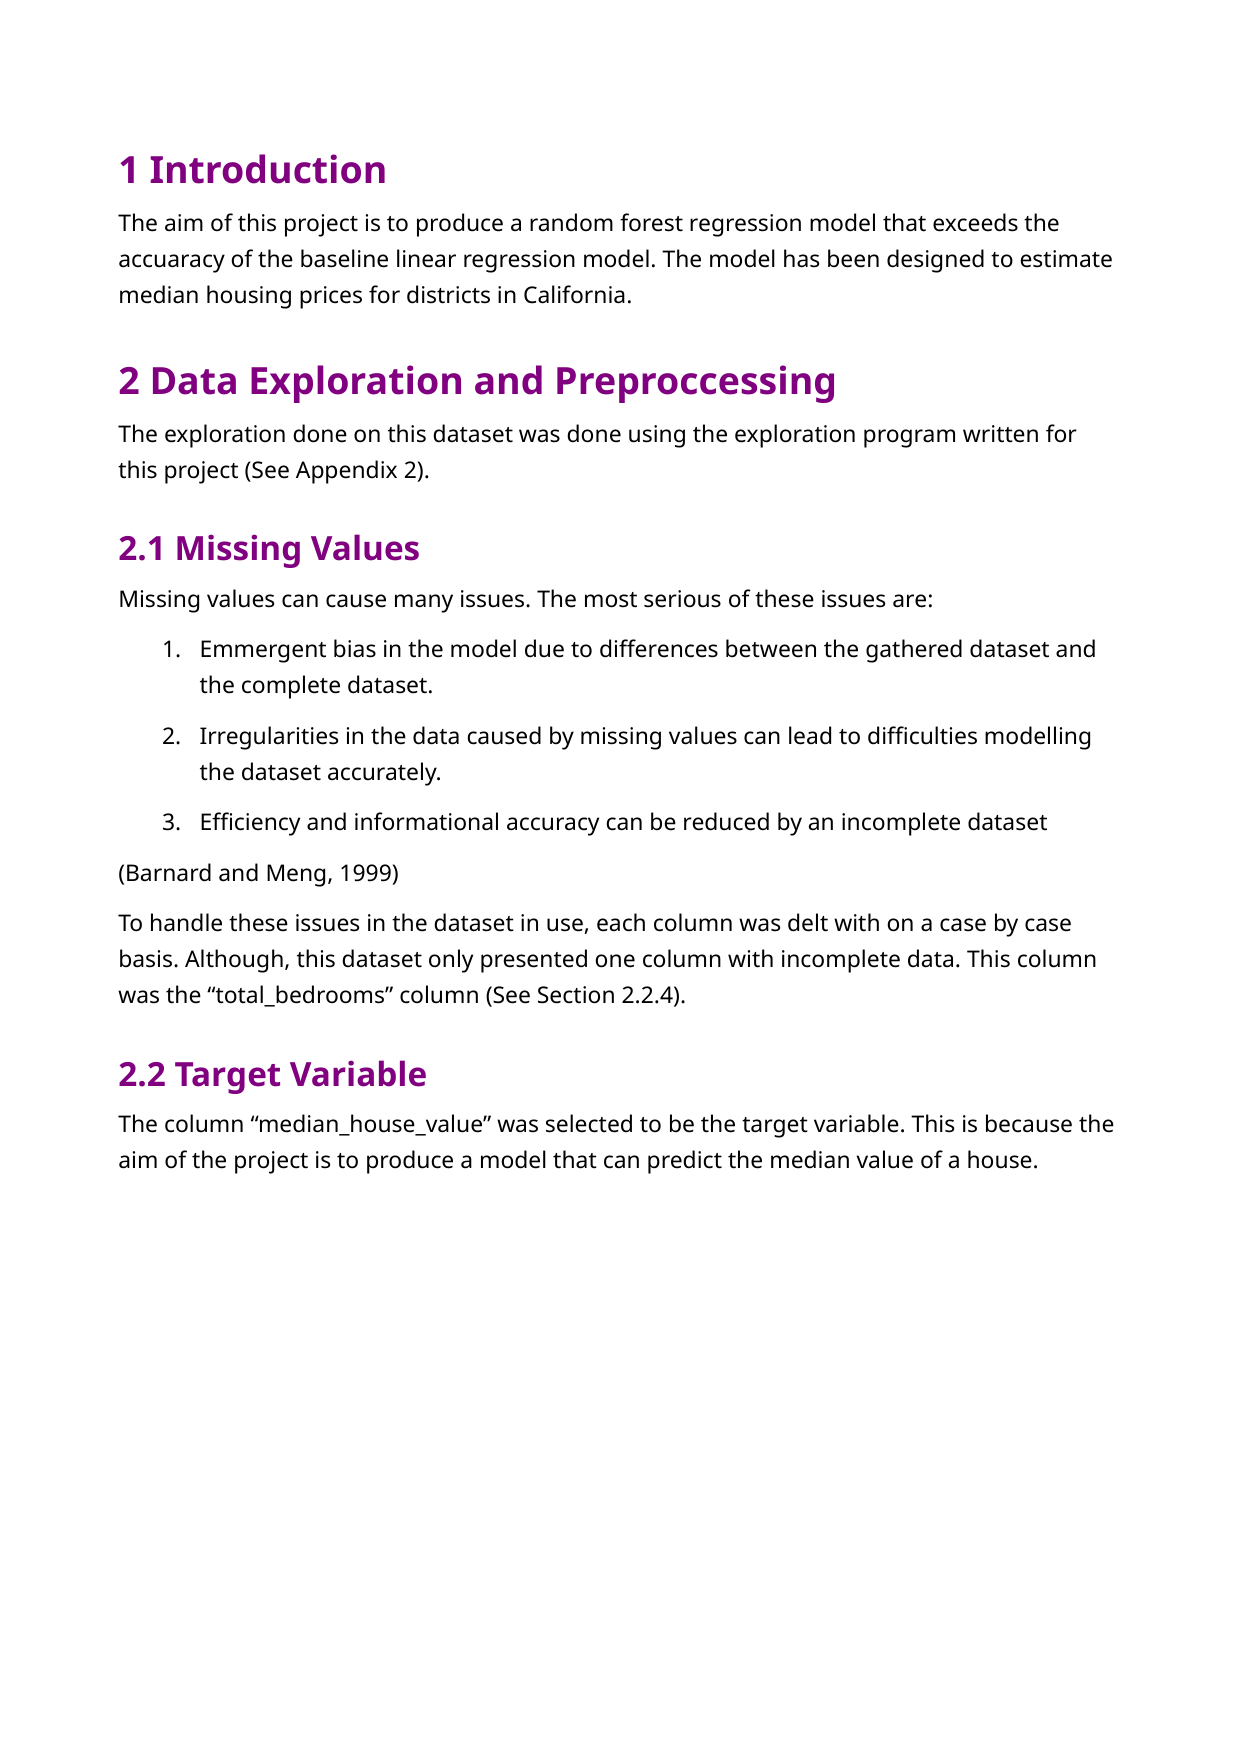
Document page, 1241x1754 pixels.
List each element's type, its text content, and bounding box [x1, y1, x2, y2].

subtitle 1 Introduction [118, 143, 1122, 194]
subtitle 2.2 Target Variable [118, 1051, 1122, 1096]
text (Barnard and Meng, 1999) [118, 857, 1122, 888]
text Missing values can cause many issues. The most serious of these issues are: [118, 583, 1122, 614]
subtitle 2.1 Missing Values [118, 525, 1122, 570]
list Emmergent bias in the model due to differences between the gathered dataset and the complete dataset. [162, 633, 1122, 701]
text To handle these issues in the dataset in use, each column was delt with on a case by case basis. Although, this dataset only presented one column with incomplete data. This column was the “total_bedrooms” column (See Section 2.2.4). [118, 907, 1122, 1010]
text The aim of this project is to produce a random forest regression model that exceeds the accuaracy of the baseline linear regression model. The model has been designed to estimate median housing prices for districts in California. [118, 207, 1122, 310]
subtitle 2 Data Exploration and Preproccessing [118, 354, 1122, 405]
text The exploration done on this dataset was done using the exploration program written for this project (See Appendix 2). [118, 418, 1122, 485]
text The column “median_house_value” was selected to be the target variable. This is because the aim of the project is to produce a model that can predict the median value of a house. [118, 1108, 1122, 1176]
list Efficiency and informational accuracy can be reduced by an incomplete dataset [162, 806, 1122, 837]
list Irregularities in the data caused by missing values can lead to difficulties modelling the dataset accurately. [162, 720, 1122, 787]
